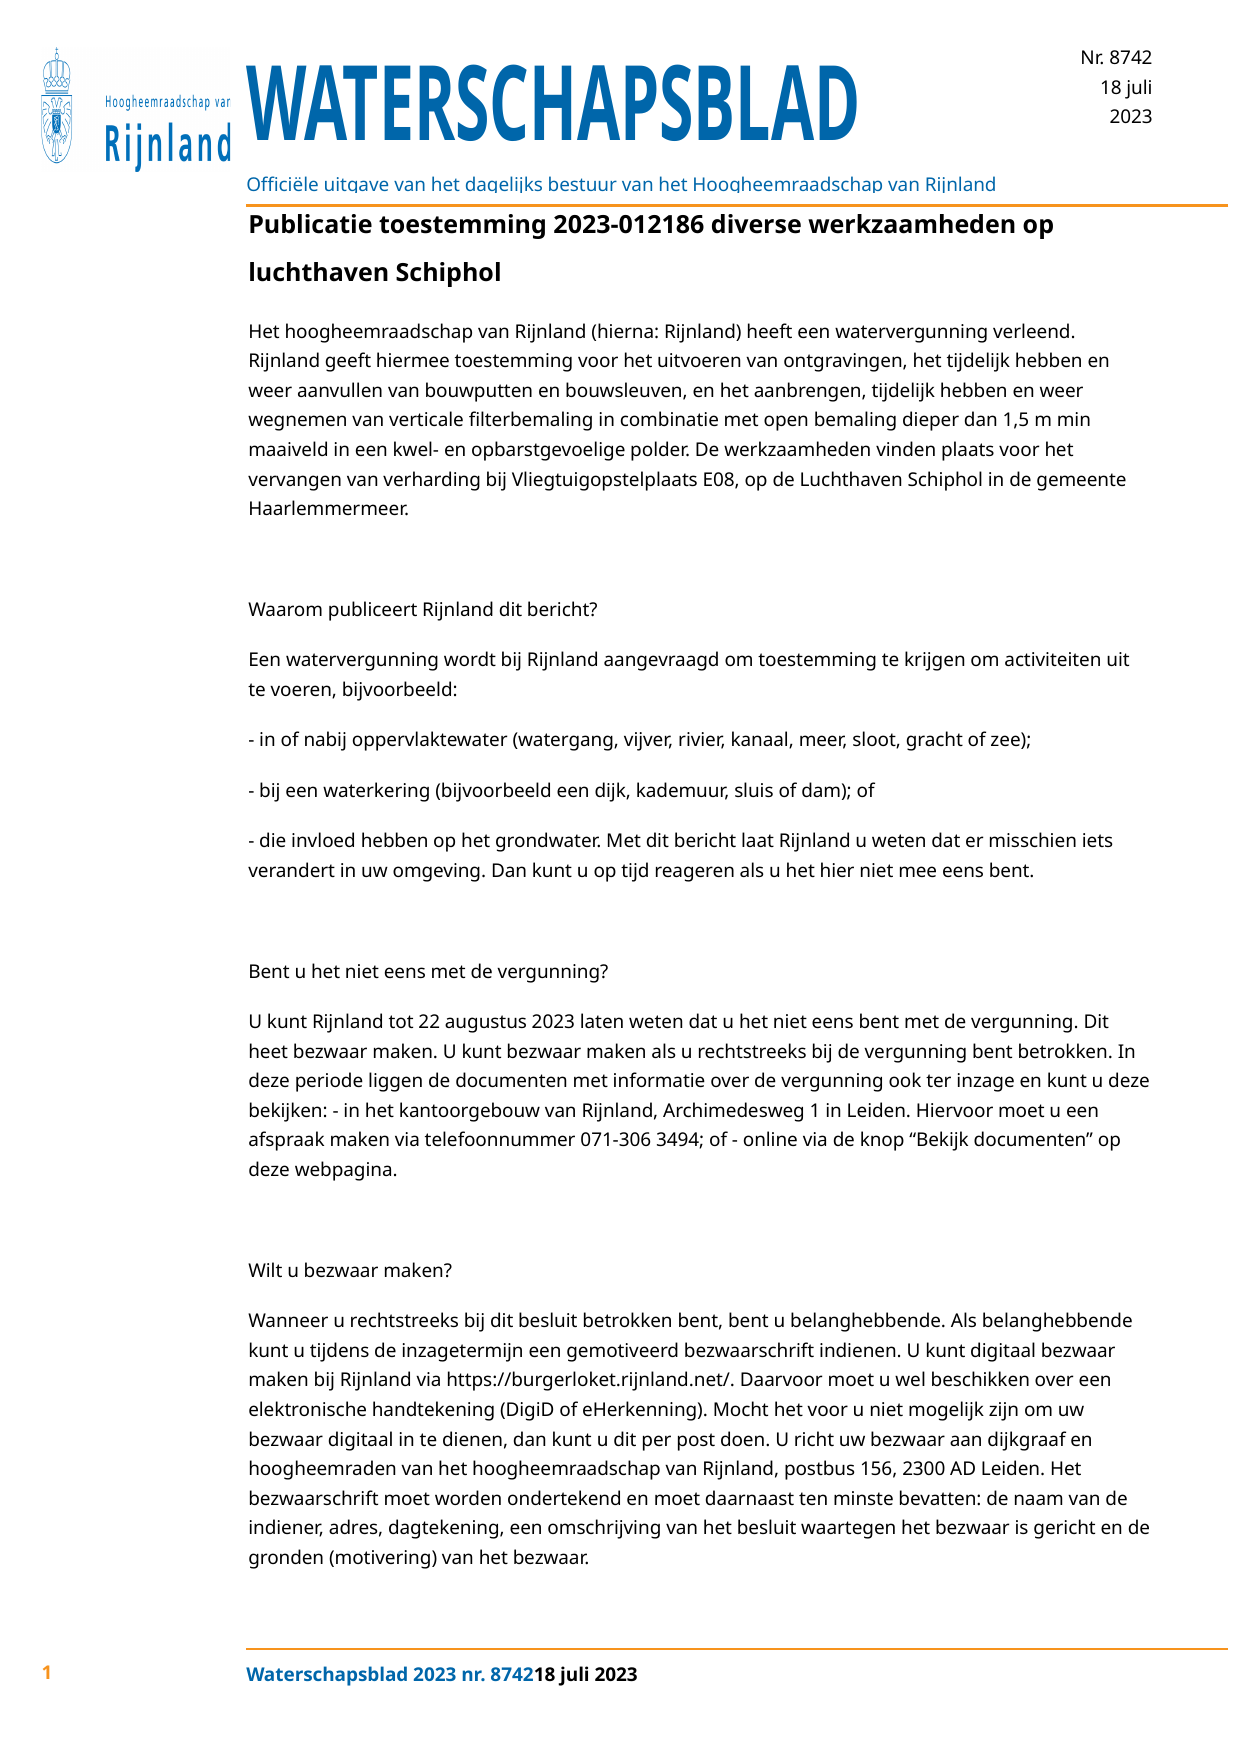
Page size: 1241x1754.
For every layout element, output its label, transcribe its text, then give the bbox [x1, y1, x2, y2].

text Waarom publiceert Rijnland dit bericht? [248, 596, 1152, 622]
text - in of nabij oppervlaktewater (watergang, vijver, rivier, kanaal, meer, sloot, gracht of zee); [248, 727, 1152, 752]
text Wilt u bezwaar maken? [248, 1257, 1152, 1283]
text - bij een waterkering (bijvoorbeeld een dijk, kademuur, sluis of dam); of [248, 777, 1152, 803]
text Wanneer u rechtstreeks bij dit besluit betrokken bent, bent u belanghebbende. Als belanghebbende kunt u tijdens de inzagetermijn een gemotiveerd bezwaarschrift indienen. U kunt digitaal bezwaar maken bij Rijnland via https://burgerloket.rijnland.net/. Daarvoor moet u wel beschikken over een elektronische handtekening (DigiD of eHerkenning). Mocht het voor u niet mogelijk zijn om uw bezwaar digitaal in te dienen, dan kunt u dit per post doen. U richt uw bezwaar aan dijkgraaf en hoogheemraden van het hoogheemraadschap van Rijnland, postbus 156, 2300 AD Leiden. Het bezwaarschrift moet worden ondertekend en moet daarnaast ten minste bevatten: de naam van de indiener, adres, dagtekening, een omschrijving van het besluit waartegen het bezwaar is gericht en de gronden (motivering) van het bezwaar. [248, 1307, 1152, 1570]
text - die invloed hebben op het grondwater. Met dit bericht laat Rijnland u weten dat er misschien iets verandert in uw omgeving. Dan kunt u op tijd reageren als u het hier niet mee eens bent. [248, 827, 1152, 883]
text U kunt Rijnland tot 22 augustus 2023 laten weten dat u het niet eens bent met de vergunning. Dit heet bezwaar maken. U kunt bezwaar maken als u rechtstreeks bij de vergunning bent betrokken. In deze periode liggen de documenten met informatie over de vergunning ook ter inzage en kunt u deze bekijken: - in het kantoorgebouw van Rijnland, Archimedesweg 1 in Leiden. Hiervoor moet u een afspraak maken via telefoonnummer 071-306 3494; of - online via de knop “Bekijk documenten” op deze webpagina. [248, 1008, 1152, 1182]
text Publicatie toestemming 2023-012186 diverse werkzaamheden op luchthaven Schiphol [248, 207, 1152, 288]
text Bent u het niet eens met de vergunning? [248, 958, 1152, 984]
text Het hoogheemraadschap van Rijnland (hierna: Rijnland) heeft een watervergunning verleend. Rijnland geeft hiermee toestemming voor het uitvoeren van ontgravingen, het tijdelijk hebben en weer aanvullen van bouwputten en bouwsleuven, en het aanbrengen, tijdelijk hebben en weer wegnemen van verticale filterbemaling in combinatie met open bemaling dieper dan 1,5 m min maaiveld in een kwel- en opbarstgevoelige polder. De werkzaamheden vinden plaats voor het vervangen van verharding bij Vliegtuigopstelplaats E08, op de Luchthaven Schiphol in de gemeente Haarlemmermeer. [248, 318, 1152, 521]
picture [41, 47, 231, 172]
text Een watervergunning wordt bij Rijnland aangevraagd om toestemming te krijgen om activiteiten uit te voeren, bijvoorbeeld: [248, 647, 1152, 702]
